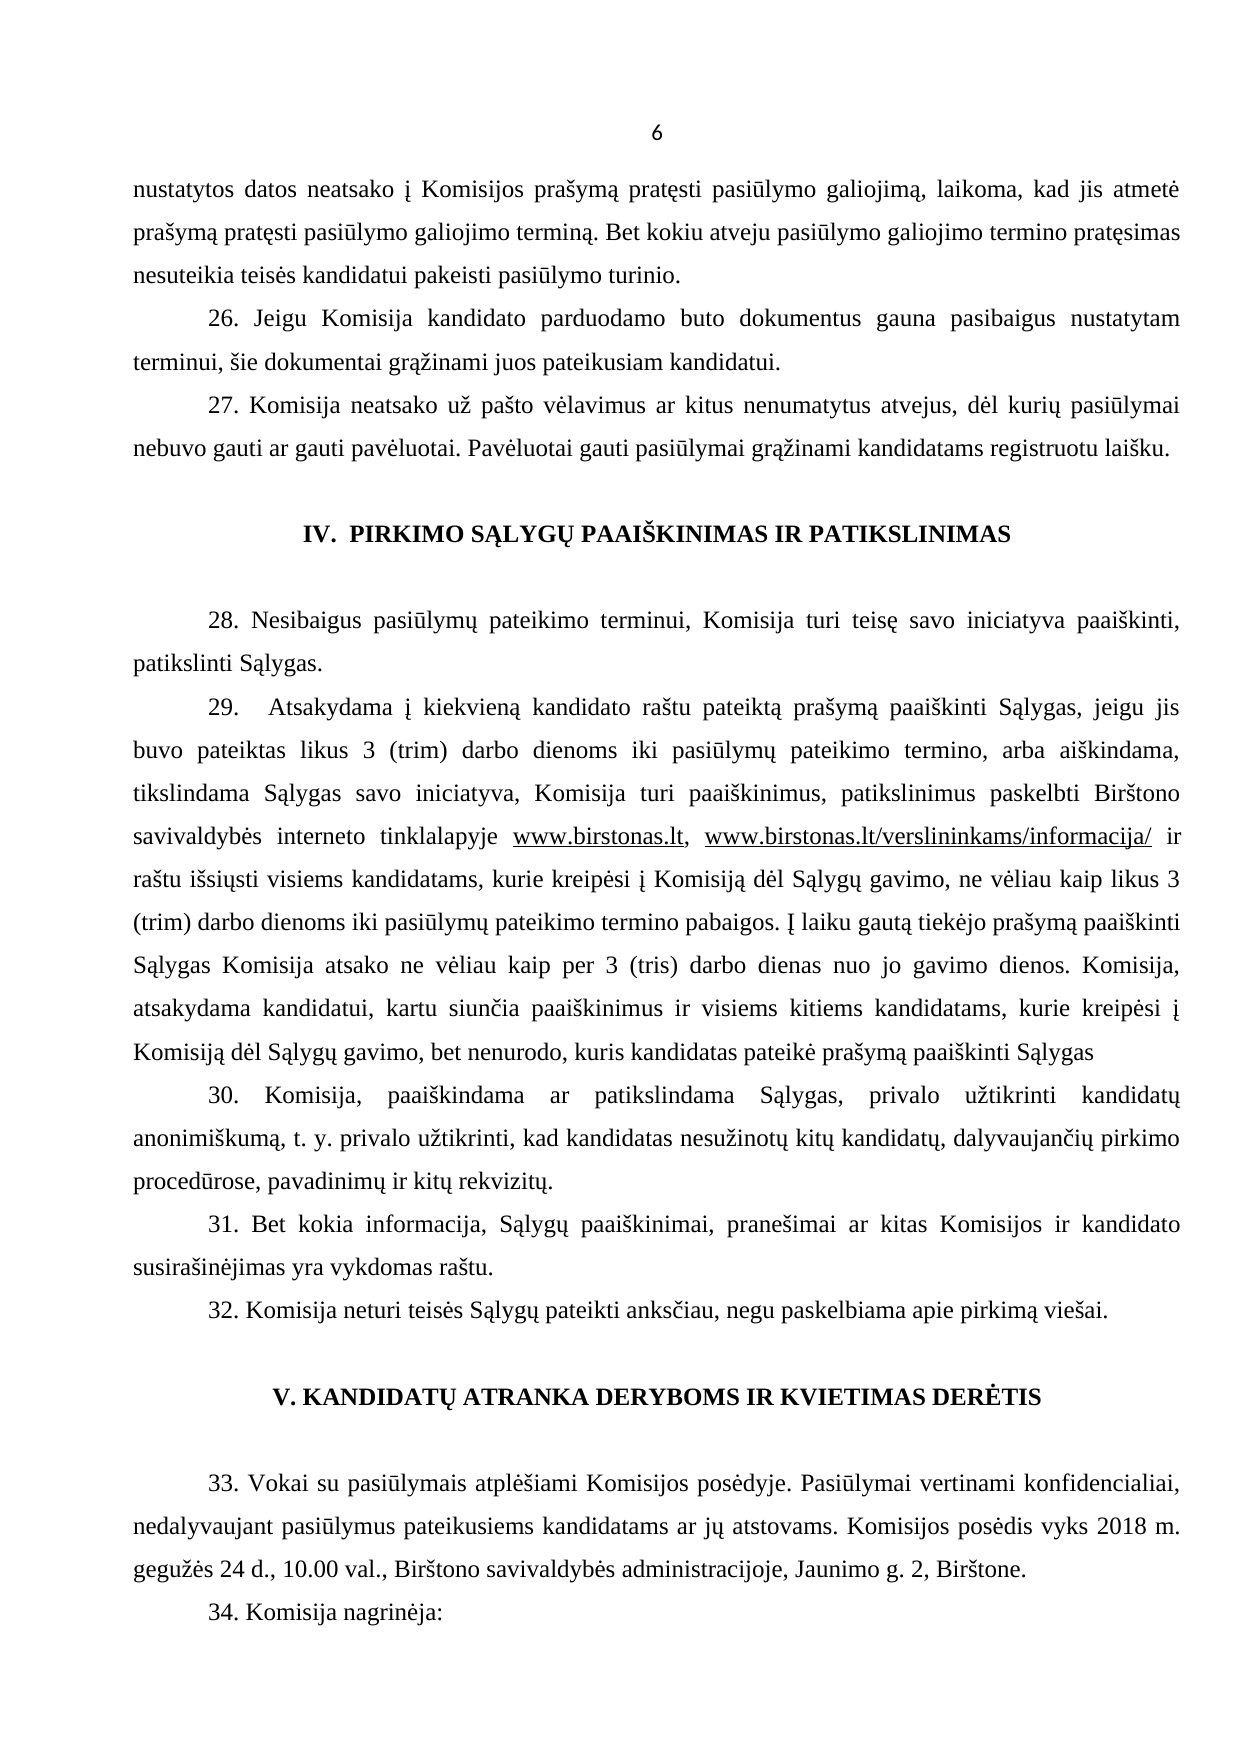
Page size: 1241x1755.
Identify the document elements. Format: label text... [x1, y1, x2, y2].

text nustatytos datos neatsako į Komisijos prašymą pratęsti pasiūlymo galiojimą, laikoma, kad jis atmetė prašymą pratęsti pasiūlymo galiojimo terminą. Bet kokiu atveju pasiūlymo galiojimo termino pratęsimas nesuteikia teisės kandidatui pakeisti pasiūlymo turinio. [133, 174, 1181, 289]
text 33. Vokai su pasiūlymais atplėšiami Komisijos posėdyje. Pasiūlymai vertinami konfidencialiai, nedalyvaujant pasiūlymus pateikusiems kandidatams ar jų atstovams. Komisijos posėdis vyks 2018 m. gegužės 24 d., 10.00 val., Birštono savivaldybės administracijoje, Jaunimo g. 2, Birštone. [133, 1468, 1181, 1583]
text 30. Komisija, paaiškindama ar patikslindama Sąlygas, privalo užtikrinti kandidatų anonimiškumą, t. y. privalo užtikrinti, kad kandidatas nesužinotų kitų kandidatų, dalyvaujančių pirkimo procedūrose, pavadinimų ir kitų rekvizitų. [133, 1080, 1181, 1195]
text 29. Atsakydama į kiekvieną kandidato raštu pateiktą prašymą paaiškinti Sąlygas, jeigu jis buvo pateiktas likus 3 (trim) darbo dienoms iki pasiūlymų pateikimo termino, arba aiškindama, tikslindama Sąlygas savo iniciatyva, Komisija turi paaiškinimus, patikslinimus paskelbti Birštono savivaldybės interneto tinklalapyje www.birstonas.lt, www.birstonas.lt/verslininkams/informacija/ ir raštu išsiųsti visiems kandidatams, kurie kreipėsi į Komisiją dėl Sąlygų gavimo, ne vėliau kaip likus 3 (trim) darbo dienoms iki pasiūlymų pateikimo termino pabaigos. Į laiku gautą tiekėjo prašymą paaiškinti Sąlygas Komisija atsako ne vėliau kaip per 3 (tris) darbo dienas nuo jo gavimo dienos. Komisija, atsakydama kandidatui, kartu siunčia paaiškinimus ir visiems kitiems kandidatams, kurie kreipėsi į Komisiją dėl Sąlygų gavimo, bet nenurodo, kuris kandidatas pateikė prašymą paaiškinti Sąlygas [133, 692, 1181, 1065]
text 31. Bet kokia informacija, Sąlygų paaiškinimai, pranešimai ar kitas Komisijos ir kandidato susirašinėjimas yra vykdomas raštu. [133, 1209, 1181, 1281]
text 34. Komisija nagrinėja: [133, 1597, 1181, 1626]
text V. Kandidatų atranka deryboms ir kvietimas derėtis [133, 1382, 1181, 1410]
text 28. Nesibaigus pasiūlymų pateikimo terminui, Komisija turi teisę savo iniciatyva paaiškinti, patikslinti Sąlygas. [133, 605, 1181, 677]
text IV. PIRKIMO SĄLYGŲ PAAIŠKINIMAS IR PATIKSLINIMAS [133, 519, 1181, 548]
text 26. Jeigu Komisija kandidato parduodamo buto dokumentus gauna pasibaigus nustatytam terminui, šie dokumentai grąžinami juos pateikusiam kandidatui. [133, 303, 1181, 375]
text 32. Komisija neturi teisės Sąlygų pateikti anksčiau, negu paskelbiama apie pirkimą viešai. [133, 1295, 1181, 1324]
text 27. Komisija neatsako už pašto vėlavimus ar kitus nenumatytus atvejus, dėl kurių pasiūlymai nebuvo gauti ar gauti pavėluotai. Pavėluotai gauti pasiūlymai grąžinami kandidatams registruotu laišku. [133, 390, 1181, 462]
